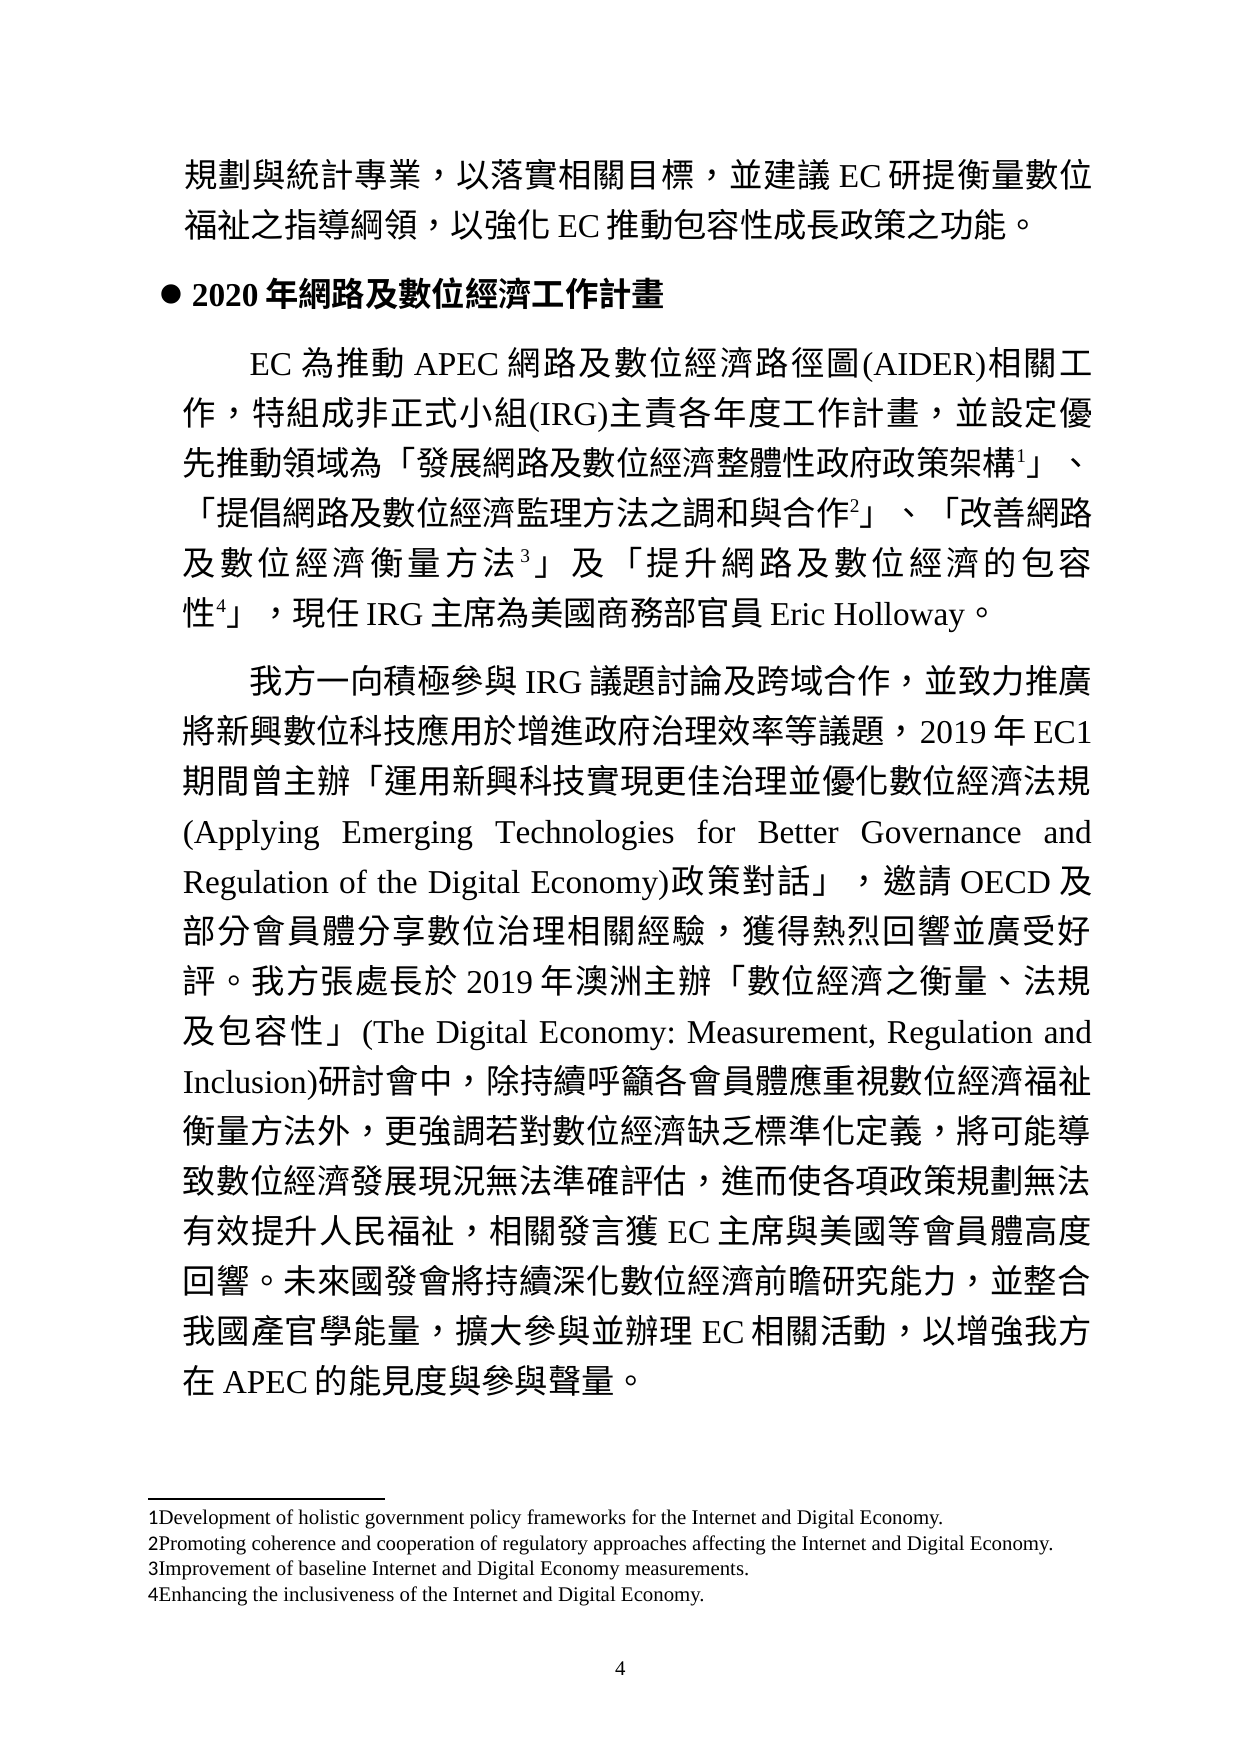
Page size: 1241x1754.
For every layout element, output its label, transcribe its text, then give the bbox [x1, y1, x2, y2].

text EC為推動APEC網路及數位經濟路徑圖(AIDER)相關工作，特組成非正式小組(IRG)主責各年度工作計畫，並設定優先推動領域為「發展網路及數位經濟整體性政府政策架構」、「提倡網路及數位經濟監理方法之調和與合作」、「改善網路及數位經濟衡量方法」及「提升網路及數位經濟的包容性」，現任IRG主席為美國商務部官員Eric Holloway。 [183, 335, 1092, 635]
text Promoting coherence and cooperation of regulatory approaches affecting the Internet and Digital Economy. [148, 1530, 1092, 1555]
text Enhancing the inclusiveness of the Internet and Digital Economy. [148, 1581, 1092, 1606]
text Development of holistic government policy frameworks for the Internet and Digital Economy. [148, 1504, 1092, 1530]
text 我方一向積極參與IRG議題討論及跨域合作，並致力推廣將新興數位科技應用於增進政府治理效率等議題，2019年EC1期間曾主辦「運用新興科技實現更佳治理並優化數位經濟法規(Applying Emerging Technologies for Better Governance and Regulation of the Digital Economy)政策對話」，邀請OECD及部分會員體分享數位治理相關經驗，獲得熱烈回響並廣受好評。我方張處長於2019年澳洲主辦「數位經濟之衡量、法規及包容性」(The Digital Economy: Measurement, Regulation and Inclusion)研討會中，除持續呼籲各會員體應重視數位經濟福祉衡量方法外，更強調若對數位經濟缺乏標準化定義，將可能導致數位經濟發展現況無法準確評估，進而使各項政策規劃無法有效提升人民福祉，相關發言獲EC主席與美國等會員體高度回響。未來國發會將持續深化數位經濟前瞻研究能力，並整合我國產官學能量，擴大參與並辦理EC相關活動，以增強我方在APEC的能見度與參與聲量。 [183, 654, 1092, 1404]
text 此外，我方代表張處長發言支持衡量包容性成長之重要性，並分享我國推動包容性成長與分配正義，以兼顧社經發展目標的相關經驗；同時，指出EC雖對包容性成長議題討論已久，惟目前仍缺乏包容性成長及數位經濟之衡量方法，因此我方呼應加拿大及印尼政府自上而下統籌發展福祉衡量政策，並利用衡量指標檢視政策推動成果之作法，呼籲各會員體應結合政策規劃與統計專業，以落實相關目標，並建議EC研提衡量數位福祉之指導綱領，以強化EC推動包容性成長政策之功能。 [184, 148, 1092, 248]
text Improvement of baseline Internet and Digital Economy measurements. [148, 1555, 1092, 1581]
list 2020年網路及數位經濟工作計畫 [158, 266, 1092, 316]
